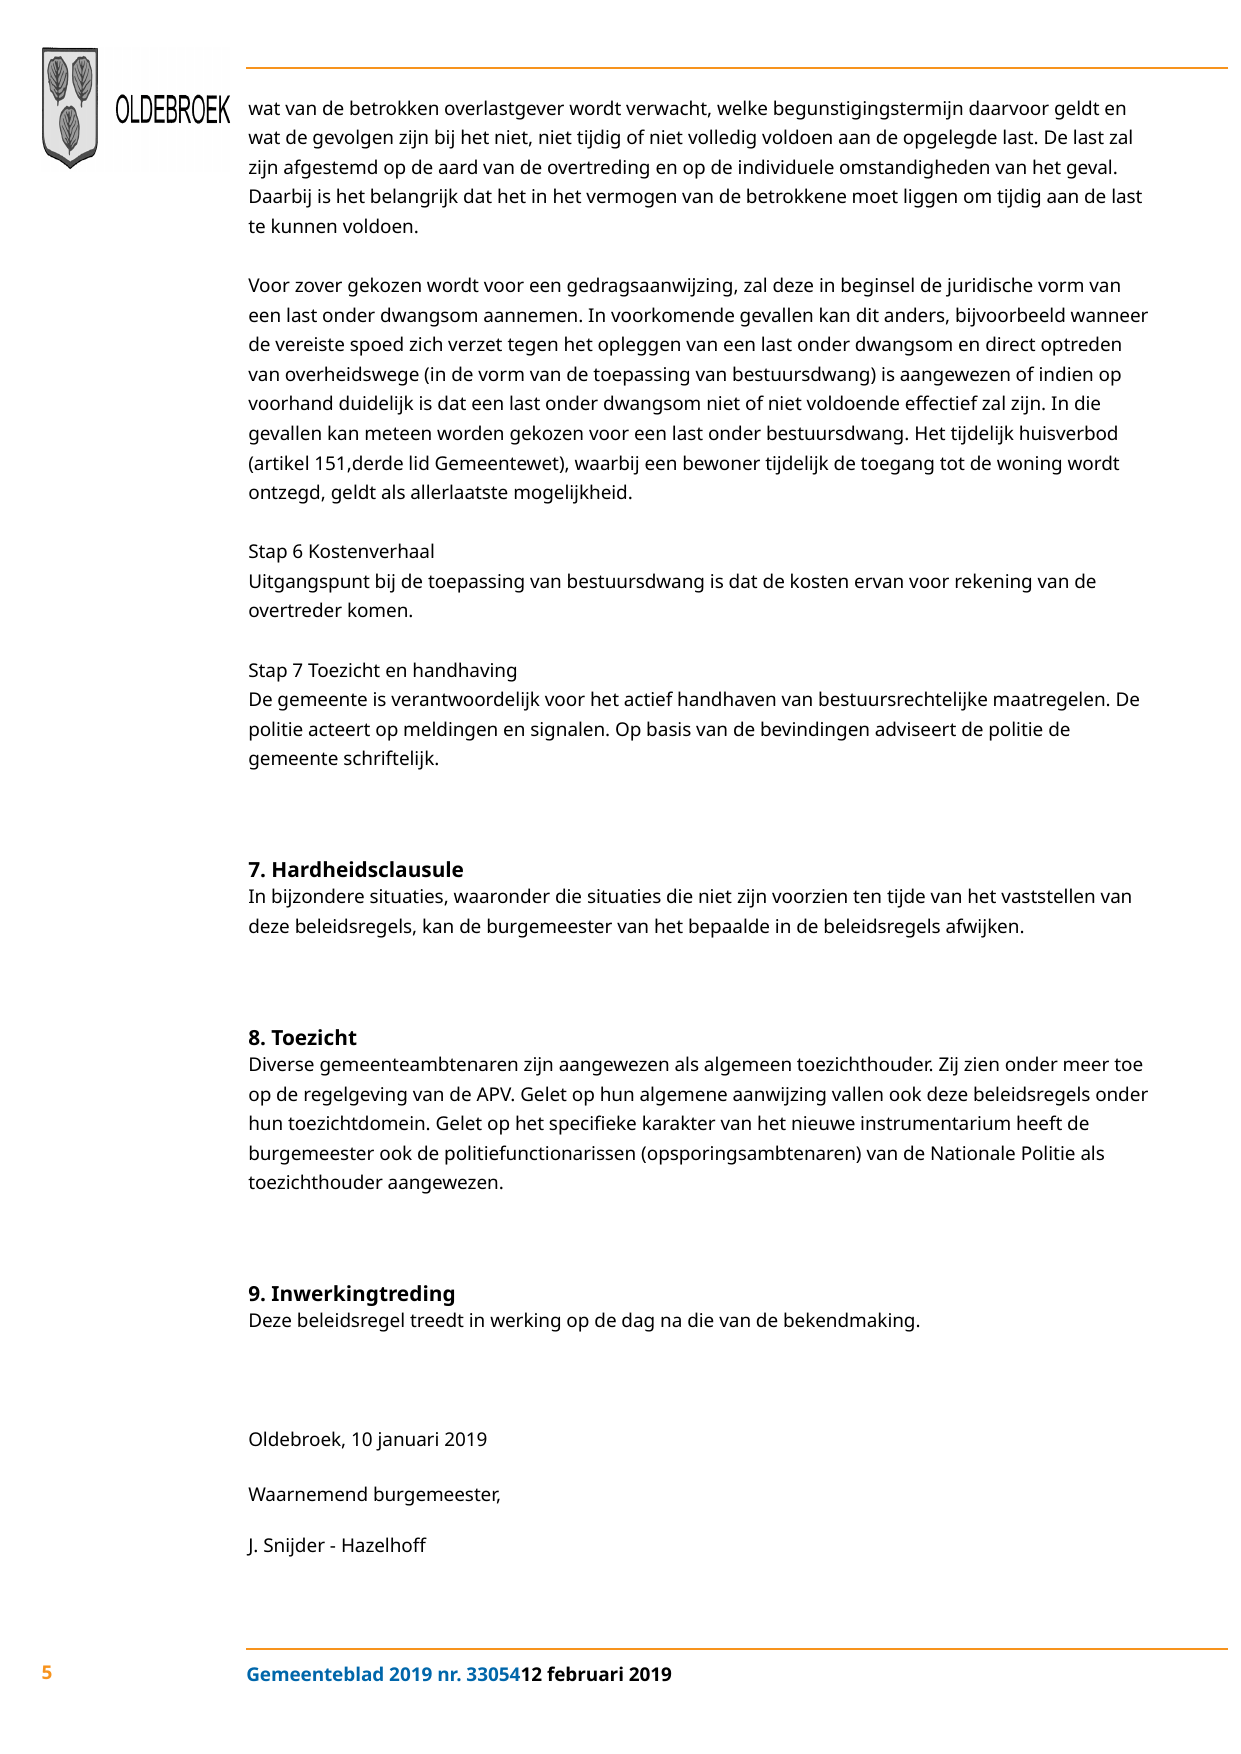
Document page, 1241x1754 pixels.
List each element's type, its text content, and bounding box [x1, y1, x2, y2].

text wat van de betrokken overlastgever wordt verwacht, welke begunstigingstermijn daarvoor geldt en wat de gevolgen zijn bij het niet, niet tijdig of niet volledig voldoen aan de opgelegde last. De last zal zijn afgestemd op de aard van de overtreding en op de individuele omstandigheden van het geval. Daarbij is het belangrijk dat het in het vermogen van de betrokkene moet liggen om tijdig aan de last te kunnen voldoen. [248, 95, 1152, 239]
text Uitgangspunt bij de toepassing van bestuursdwang is dat de kosten ervan voor rekening van de overtreder komen. [248, 568, 1152, 623]
text 7. Hardheidsclausule [248, 855, 1152, 884]
text Voor zover gekozen wordt voor een gedragsaanwijzing, zal deze in beginsel de juridische vorm van een last onder dwangsom aannemen. In voorkomende gevallen kan dit anders, bijvoorbeeld wanneer de vereiste spoed zich verzet tegen het opleggen van een last onder dwangsom en direct optreden van overheidswege (in de vorm van de toepassing van bestuursdwang) is aangewezen of indien op voorhand duidelijk is dat een last onder dwangsom niet of niet voldoende effectief zal zijn. In die gevallen kan meteen worden gekozen voor een last onder bestuursdwang. Het tijdelijk huisverbod (artikel 151,derde lid Gemeentewet), waarbij een bewoner tijdelijk de toegang tot de woning wordt ontzegd, geldt als allerlaatste mogelijkheid. [248, 272, 1152, 505]
text Waarnemend burgemeester, [248, 1481, 1152, 1507]
text Diverse gemeenteambtenaren zijn aangewezen als algemeen toezichthouder. Zij zien onder meer toe op de regelgeving van de APV. Gelet op hun algemene aanwijzing vallen ook deze beleidsregels onder hun toezichtdomein. Gelet op het specifieke karakter van het nieuwe instrumentarium heeft de burgemeester ook de politiefunctionarissen (opsporingsambtenaren) van de Nationale Politie als toezichthouder aangewezen. [248, 1051, 1152, 1195]
text 9. Inwerkingtreding [248, 1279, 1152, 1308]
picture [41, 47, 231, 172]
text De gemeente is verantwoordelijk voor het actief handhaven van bestuursrechtelijke maatregelen. De politie acteert op meldingen en signalen. Op basis van de bevindingen adviseert de politie de gemeente schriftelijk. [248, 686, 1152, 771]
text Stap 6 Kostenverhaal [248, 538, 1152, 564]
text In bijzondere situaties, waaronder die situaties die niet zijn voorzien ten tijde van het vaststellen van deze beleidsregels, kan de burgemeester van het bepaalde in de beleidsregels afwijken. [248, 884, 1152, 939]
text 8. Toezicht [248, 1023, 1152, 1051]
text Deze beleidsregel treedt in werking op de dag na die van de bekendmaking. [248, 1308, 1152, 1333]
text Stap 7 Toezicht en handhaving [248, 657, 1152, 683]
text J. Snijder - Hazelhoff [248, 1533, 1152, 1558]
text Oldebroek, 10 januari 2019 [248, 1426, 1152, 1452]
